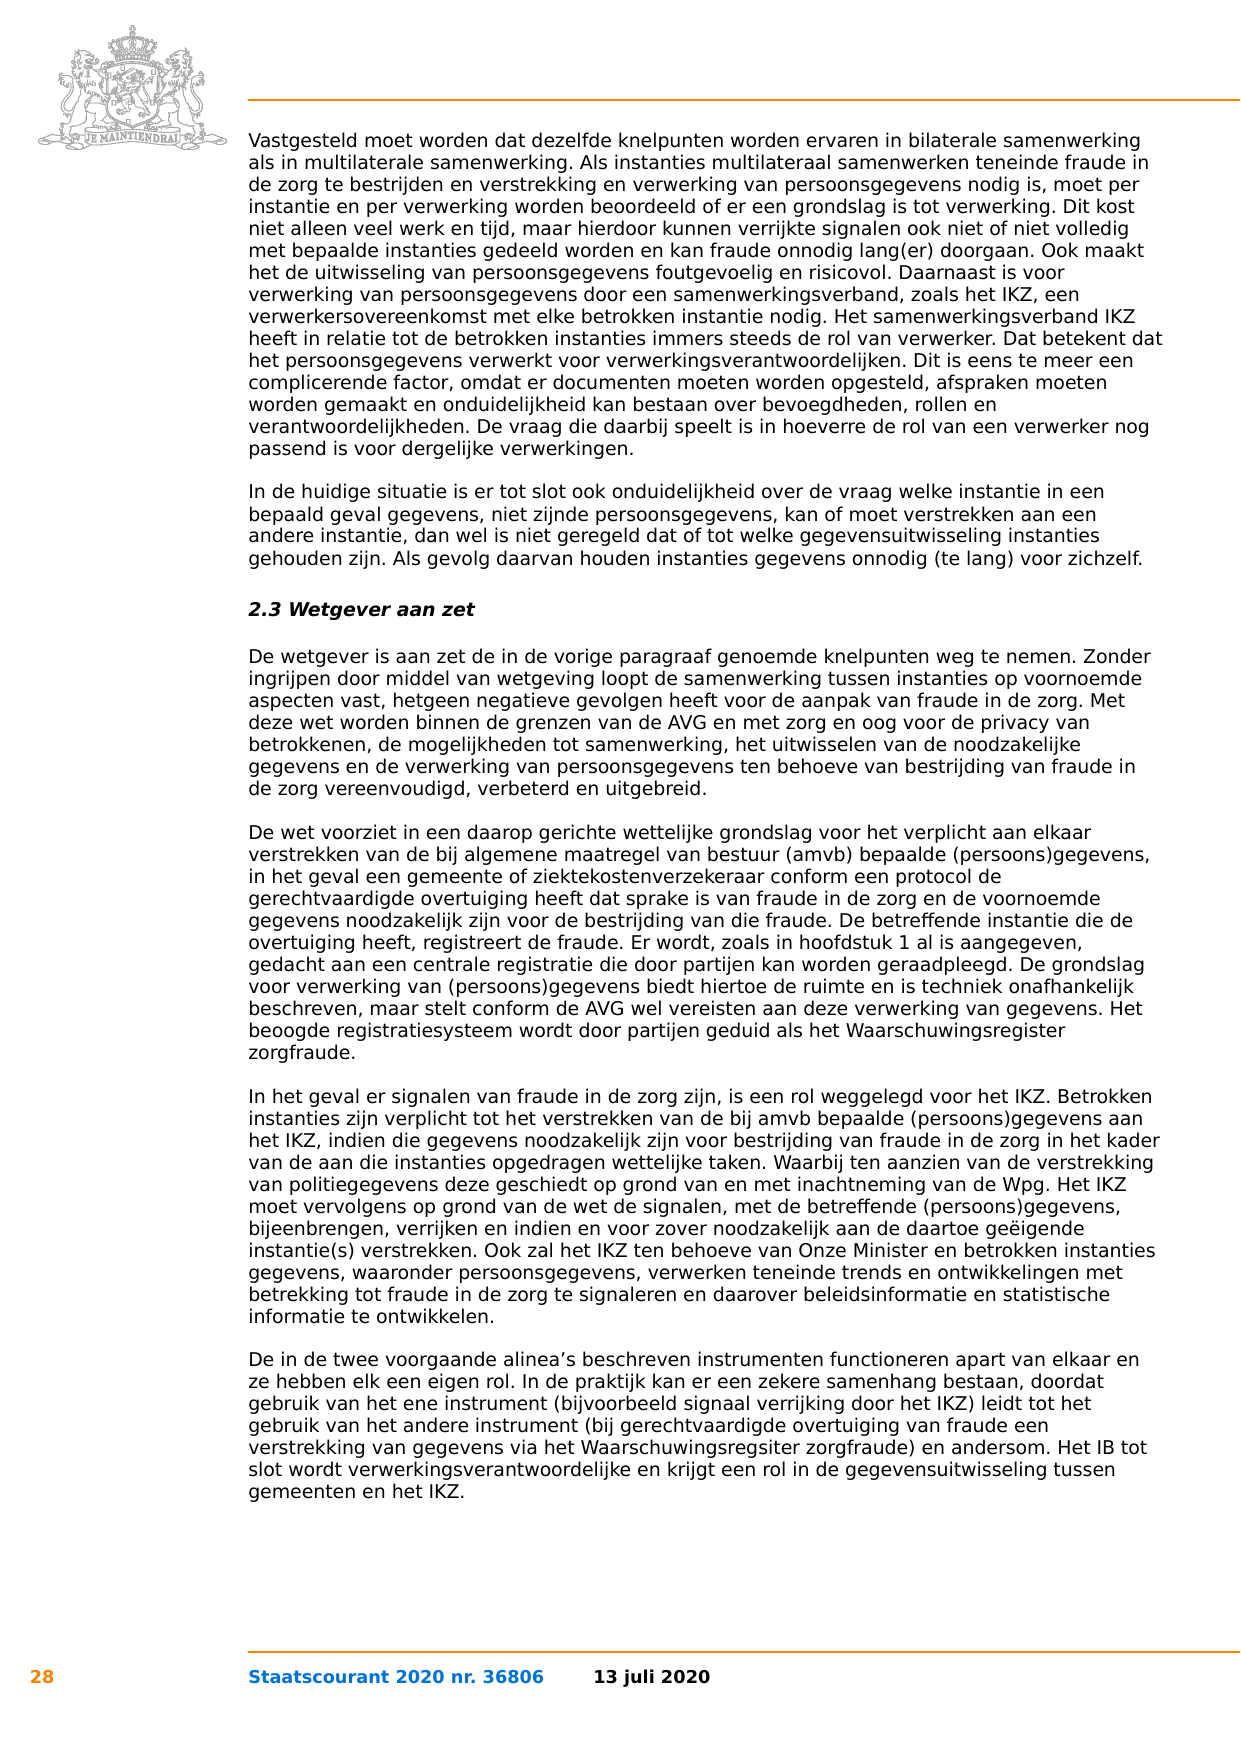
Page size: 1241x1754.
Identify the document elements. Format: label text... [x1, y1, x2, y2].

text De in de twee voorgaande alinea’s beschreven instrumenten functioneren apart van elkaar en ze hebben elk een eigen rol. In de praktijk kan er een zekere samenhang bestaan, doordat gebruik van het ene instrument (bijvoorbeeld signaal verrijking door het IKZ) leidt tot het gebruik van het andere instrument (bij gerechtvaardigde overtuiging van fraude een verstrekking van gegevens via het Waarschuwingsregsiter zorgfraude) en andersom. Het IB tot slot wordt verwerkingsverantwoordelijke en krijgt een rol in de gegevensuitwisseling tussen gemeenten en het IKZ. [248, 1349, 1163, 1503]
text De wetgever is aan zet de in de vorige paragraaf genoemde knelpunten weg te nemen. Zonder ingrijpen door middel van wetgeving loopt de samenwerking tussen instanties op voornoemde aspecten vast, hetgeen negatieve gevolgen heeft voor de aanpak van fraude in de zorg. Met deze wet worden binnen de grenzen van de AVG en met zorg en oog voor de privacy van betrokkenen, de mogelijkheden tot samenwerking, het uitwisselen van de noodzakelijke gegevens en de verwerking van persoonsgegevens ten behoeve van bestrijding van fraude in de zorg vereenvoudigd, verbeterd en uitgebreid. [248, 646, 1163, 800]
picture [38, 25, 227, 150]
subtitle 2.3 Wetgever aan zet [248, 599, 1163, 621]
text In de huidige situatie is er tot slot ook onduidelijkheid over de vraag welke instantie in een bepaald geval gegevens, niet zijnde persoonsgegevens, kan of moet verstrekken aan een andere instantie, dan wel is niet geregeld dat of tot welke gegevensuitwisseling instanties gehouden zijn. Als gevolg daarvan houden instanties gegevens onnodig (te lang) voor zichzelf. [248, 481, 1163, 569]
text Vastgesteld moet worden dat dezelfde knelpunten worden ervaren in bilaterale samenwerking als in multilaterale samenwerking. Als instanties multilateraal samenwerken teneinde fraude in de zorg te bestrijden en verstrekking en verwerking van persoonsgegevens nodig is, moet per instantie en per verwerking worden beoordeeld of er een grondslag is tot verwerking. Dit kost niet alleen veel werk en tijd, maar hierdoor kunnen verrijkte signalen ook niet of niet volledig met bepaalde instanties gedeeld worden en kan fraude onnodig lang(er) doorgaan. Ook maakt het de uitwisseling van persoonsgegevens foutgevoelig en risicovol. Daarnaast is voor verwerking van persoonsgegevens door een samenwerkingsverband, zoals het IKZ, een verwerkersovereenkomst met elke betrokken instantie nodig. Het samenwerkingsverband IKZ heeft in relatie tot de betrokken instanties immers steeds de rol van verwerker. Dat betekent dat het persoonsgegevens verwerkt voor verwerkingsverantwoordelijken. Dit is eens te meer een complicerende factor, omdat er documenten moeten worden opgesteld, afspraken moeten worden gemaakt en onduidelijkheid kan bestaan over bevoegdheden, rollen en verantwoordelijkheden. De vraag die daarbij speelt is in hoeverre de rol van een verwerker nog passend is voor dergelijke verwerkingen. [248, 130, 1163, 459]
text De wet voorziet in een daarop gerichte wettelijke grondslag voor het verplicht aan elkaar verstrekken van de bij algemene maatregel van bestuur (amvb) bepaalde (persoons)gegevens, in het geval een gemeente of ziektekostenverzekeraar conform een protocol de gerechtvaardigde overtuiging heeft dat sprake is van fraude in de zorg en de voornoemde gegevens noodzakelijk zijn voor de bestrijding van die fraude. De betreffende instantie die de overtuiging heeft, registreert de fraude. Er wordt, zoals in hoofdstuk 1 al is aangegeven, gedacht aan een centrale registratie die door partijen kan worden geraadpleegd. De grondslag voor verwerking van (persoons)gegevens biedt hiertoe de ruimte en is techniek onafhankelijk beschreven, maar stelt conform de AVG wel vereisten aan deze verwerking van gegevens. Het beoogde registratiesysteem wordt door partijen geduid als het Waarschuwingsregister zorgfraude. [248, 822, 1163, 1064]
text In het geval er signalen van fraude in de zorg zijn, is een rol weggelegd voor het IKZ. Betrokken instanties zijn verplicht tot het verstrekken van de bij amvb bepaalde (persoons)gegevens aan het IKZ, indien die gegevens noodzakelijk zijn voor bestrijding van fraude in de zorg in het kader van de aan die instanties opgedragen wettelijke taken. Waarbij ten aanzien van de verstrekking van politiegegevens deze geschiedt op grond van en met inachtneming van de Wpg. Het IKZ moet vervolgens op grond van de wet de signalen, met de betreffende (persoons)gegevens, bijeenbrengen, verrijken en indien en voor zover noodzakelijk aan de daartoe geëigende instantie(s) verstrekken. Ook zal het IKZ ten behoeve van Onze Minister en betrokken instanties gegevens, waaronder persoonsgegevens, verwerken teneinde trends en ontwikkelingen met betrekking tot fraude in de zorg te signaleren en daarover beleidsinformatie en statistische informatie te ontwikkelen. [248, 1086, 1163, 1327]
